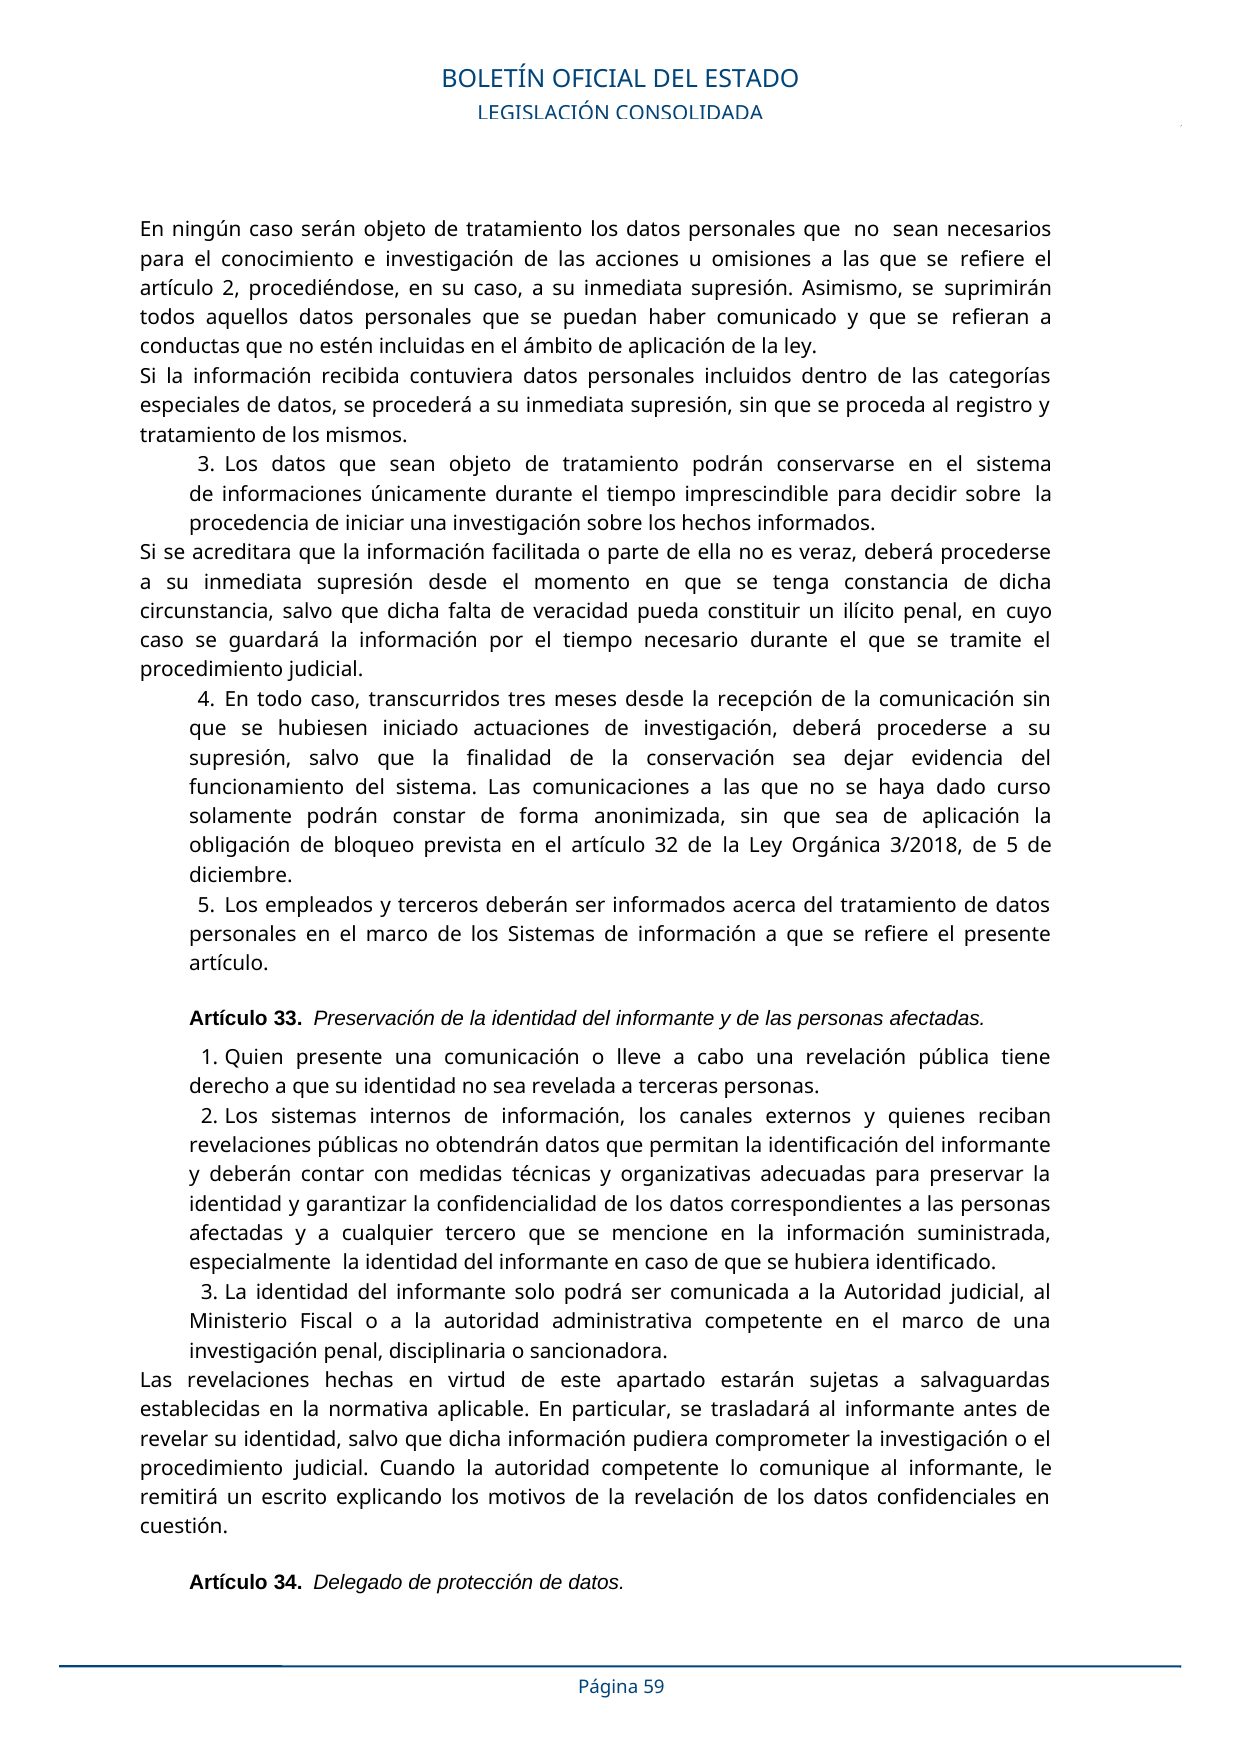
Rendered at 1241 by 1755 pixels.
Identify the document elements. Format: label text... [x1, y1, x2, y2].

text En ningún caso serán objeto de tratamiento los datos personales que no sean necesarios para el conocimiento e investigación de las acciones u omisiones a las que se refiere el artículo 2, procediéndose, en su caso, a su inmediata supresión. Asimismo, se suprimirán todos aquellos datos personales que se puedan haber comunicado y que se refieran a conductas que no estén incluidas en el ámbito de aplicación de la ley. [139, 214, 1052, 360]
text Artículo 34. Delegado de protección de datos. [189, 1569, 1184, 1593]
list Quien presente una comunicación o lleve a cabo una revelación pública tiene derecho a que su identidad no sea revelada a terceras personas. [165, 1042, 1052, 1100]
text Si la información recibida contuviera datos personales incluidos dentro de las categorías especiales de datos, se procederá a su inmediata supresión, sin que se proceda al registro y tratamiento de los mismos. [139, 361, 1052, 448]
list Los sistemas internos de información, los canales externos y quienes reciban revelaciones públicas no obtendrán datos que permitan la identificación del informante y deberán contar con medidas técnicas y organizativas adecuadas para preservar la identidad y garantizar la confidencialidad de los datos correspondientes a las personas afectadas y a cualquier tercero que se mencione en la información suministrada, especialmente la identidad del informante en caso de que se hubiera identificado. [165, 1101, 1052, 1276]
text Las revelaciones hechas en virtud de este apartado estarán sujetas a salvaguardas establecidas en la normativa aplicable. En particular, se trasladará al informante antes de revelar su identidad, salvo que dicha información pudiera comprometer la investigación o el procedimiento judicial. Cuando la autoridad competente lo comunique al informante, le remitirá un escrito explicando los motivos de la revelación de los datos confidenciales en cuestión. [139, 1365, 1052, 1540]
list La identidad del informante solo podrá ser comunicada a la Autoridad judicial, al Ministerio Fiscal o a la autoridad administrativa competente en el marco de una investigación penal, disciplinaria o sancionadora. [165, 1277, 1052, 1364]
text Artículo 33. Preservación de la identidad del informante y de las personas afectadas. [189, 1006, 1184, 1029]
text Si se acreditara que la información facilitada o parte de ella no es veraz, deberá procederse a su inmediata supresión desde el momento en que se tenga constancia de dicha circunstancia, salvo que dicha falta de veracidad pueda constituir un ilícito penal, en cuyo caso se guardará la información por el tiempo necesario durante el que se tramite el procedimiento judicial. [139, 537, 1052, 683]
list En todo caso, transcurridos tres meses desde la recepción de la comunicación sin que se hubiesen iniciado actuaciones de investigación, deberá procederse a su supresión, salvo que la finalidad de la conservación sea dejar evidencia del funcionamiento del sistema. Las comunicaciones a las que no se haya dado curso solamente podrán constar de forma anonimizada, sin que sea de aplicación la obligación de bloqueo prevista en el artículo 32 de la Ley Orgánica 3/2018, de 5 de diciembre. [162, 684, 1052, 888]
list Los empleados y terceros deberán ser informados acerca del tratamiento de datos personales en el marco de los Sistemas de información a que se refiere el presente artículo. [162, 890, 1052, 977]
list Los datos que sean objeto de tratamiento podrán conservarse en el sistema de informaciones únicamente durante el tiempo imprescindible para decidir sobre la procedencia de iniciar una investigación sobre los hechos informados. [162, 449, 1052, 536]
